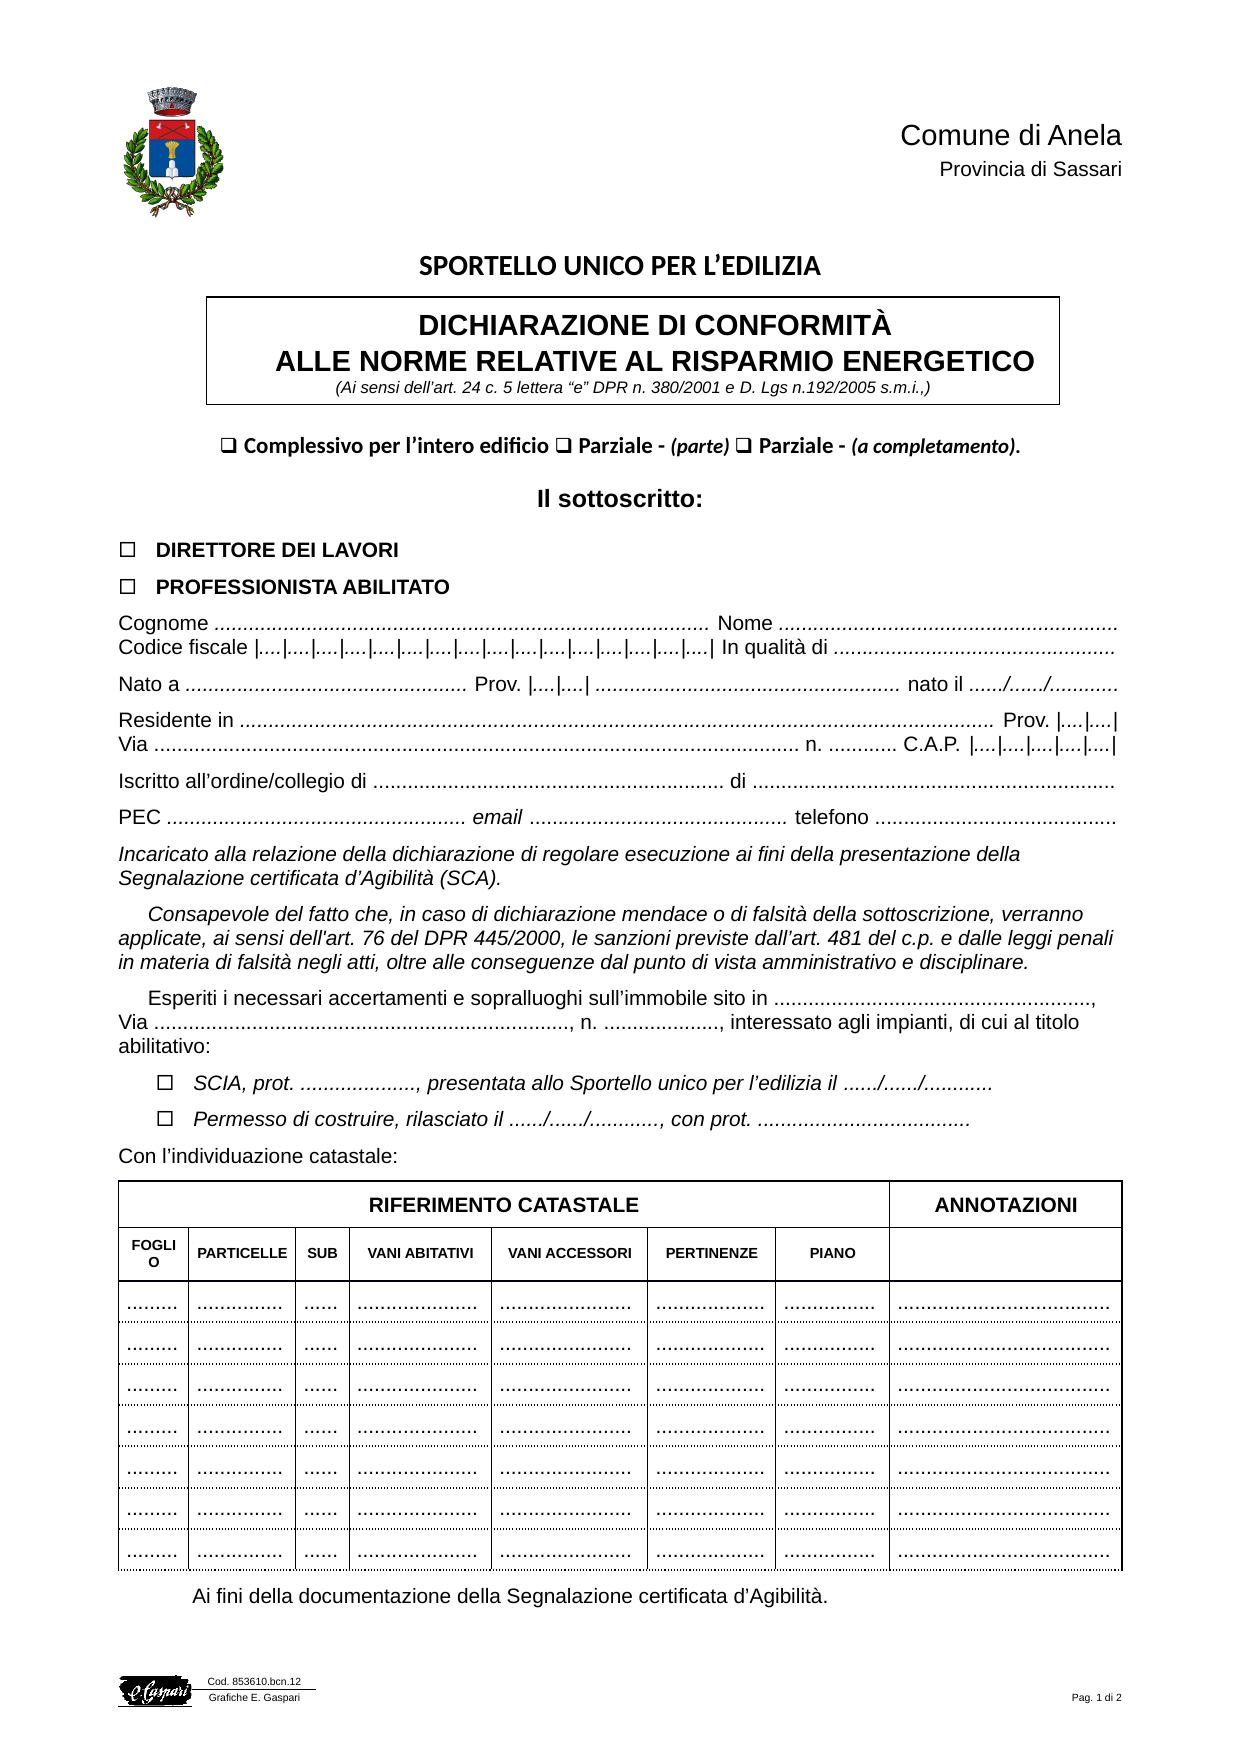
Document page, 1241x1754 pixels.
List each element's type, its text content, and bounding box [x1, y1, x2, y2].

table_cell ......... [119, 1487, 188, 1528]
list PROFESSIONISTA ABILITATO [118, 574, 1122, 599]
table_cell ..................... [350, 1282, 491, 1321]
table_cell ............... [189, 1445, 295, 1487]
table_cell ....................... [492, 1445, 647, 1487]
table_cell PIANO [776, 1228, 889, 1280]
text Il sottoscritto: [118, 484, 1122, 513]
table_cell ......... [119, 1528, 188, 1569]
table_cell ......... [119, 1445, 188, 1487]
table_cell ................ [776, 1404, 889, 1445]
list Permesso di costruire, rilasciato il ....../....../............, con prot. ..................................... [156, 1107, 1122, 1131]
list SCIA, prot. ...................., presentata allo Sportello unico per l’edilizia il ....../....../............ [156, 1071, 1122, 1094]
table_cell ....................... [492, 1363, 647, 1404]
text Provincia di Sassari [224, 157, 1122, 181]
list DIRETTORE DEI LAVORI [118, 538, 1122, 562]
table_cell ...... [296, 1363, 349, 1404]
table_header ANNOTAZIONI [890, 1182, 1121, 1227]
table_cell ................... [648, 1487, 775, 1528]
table_cell ..................... [350, 1445, 491, 1487]
table_cell ......... [119, 1404, 188, 1445]
table_cell ................... [648, 1282, 775, 1321]
table_cell ..................... [350, 1363, 491, 1404]
table_cell ..................................... [890, 1282, 1121, 1321]
table_cell ............... [189, 1528, 295, 1569]
table_cell PARTICELLE [189, 1228, 295, 1280]
table_cell [890, 1228, 1121, 1280]
table_cell ....................... [492, 1404, 647, 1445]
table_cell ...... [296, 1404, 349, 1445]
table_cell ................... [648, 1528, 775, 1569]
picture [122, 87, 224, 219]
table_cell ................ [776, 1528, 889, 1569]
table_cell ................... [648, 1404, 775, 1445]
text Residente in ................................................................................................................................... Prov. |....|....| Via ................................................................................................................ n. ............ C.A.P. |....|....|....|....|....| [118, 708, 1122, 756]
table_cell ..................................... [890, 1445, 1121, 1487]
table_cell ....................... [492, 1282, 647, 1321]
table_cell ............... [189, 1404, 295, 1445]
table_cell ..................... [350, 1528, 491, 1569]
table_cell ............... [189, 1321, 295, 1362]
table_cell ................... [648, 1321, 775, 1362]
table_cell ..................... [350, 1404, 491, 1445]
text  Complessivo per l’intero edificio  Parziale - (parte)  Parziale - (a completamento). [118, 431, 1122, 459]
table_cell ...... [296, 1321, 349, 1362]
table_cell ................ [776, 1445, 889, 1487]
table_header RIFERIMENTO CATASTALE [119, 1182, 889, 1227]
table_cell ...... [296, 1445, 349, 1487]
text Incaricato alla relazione della dichiarazione di regolare esecuzione ai fini della presentazione della Segnalazione certificata d’Agibilità (SCA). [118, 841, 1122, 889]
table_cell ..................... [350, 1487, 491, 1528]
table_cell ......... [119, 1321, 188, 1362]
text Comune di Anela [224, 118, 1122, 152]
table_cell ................... [648, 1363, 775, 1404]
table_cell ...... [296, 1282, 349, 1321]
table_cell FOGLIO [119, 1228, 188, 1280]
table_cell ................ [776, 1282, 889, 1321]
table_cell ......... [119, 1363, 188, 1404]
table_cell ..................................... [890, 1528, 1121, 1569]
table_cell ................ [776, 1363, 889, 1404]
table_cell ..................................... [890, 1487, 1121, 1528]
table_cell ..................... [350, 1321, 491, 1362]
table_cell ...... [296, 1528, 349, 1569]
subtitle SPORTELLO UNICO PER L’EDILIZIA [118, 247, 1122, 282]
table_cell VANI ACCESSORI [492, 1228, 647, 1280]
text Cognome ...................................................................................... Nome ........................................................... Codice fiscale |....|....|....|....|....|....|....|....|....|....|....|....|....|....|....|....| In qualità di ................................................. [118, 611, 1122, 659]
table_cell ................... [648, 1445, 775, 1487]
table_cell ...... [296, 1487, 349, 1528]
text Con l’individuazione catastale: [118, 1144, 1122, 1168]
text Nato a ................................................. Prov. |....|....| ..................................................... nato il ....../....../............ [118, 672, 1122, 696]
table_cell ....................... [492, 1487, 647, 1528]
table_cell ..................................... [890, 1321, 1121, 1362]
picture [118, 1674, 192, 1706]
text Iscritto all’ordine/collegio di ............................................................. di ............................................................... [118, 768, 1122, 792]
table_cell ............... [189, 1363, 295, 1404]
text PEC .................................................... email ............................................. telefono .......................................... [118, 805, 1122, 829]
table_cell PERTINENZE [648, 1228, 775, 1280]
table_cell SUB [296, 1228, 349, 1280]
table_cell ......... [119, 1282, 188, 1321]
table_cell ....................... [492, 1528, 647, 1569]
table_cell ..................................... [890, 1404, 1121, 1445]
table_cell ................ [776, 1321, 889, 1362]
table_cell ............... [189, 1282, 295, 1321]
table_cell ....................... [492, 1321, 647, 1362]
table_cell ............... [189, 1487, 295, 1528]
table_cell ..................................... [890, 1363, 1121, 1404]
table_cell ................ [776, 1487, 889, 1528]
table_cell VANI ABITATIVI [350, 1228, 491, 1280]
text Esperiti i necessari accertamenti e sopralluoghi sull’immobile sito in ......................................................., Via ........................................................................, n. ...................., interessato agli impianti, di cui al titolo abilitativo: [118, 986, 1122, 1058]
text Ai fini della documentazione della Segnalazione certificata d’Agibilità. [118, 1584, 1122, 1608]
text Consapevole del fatto che, in caso di dichiarazione mendace o di falsità della sottoscrizione, verranno applicate, ai sensi dell'art. 76 del DPR 445/2000, le sanzioni previste dall’art. 481 del c.p. e dalle leggi penali in materia di falsità negli atti, oltre alle conseguenze dal punto di vista amministrativo e disciplinare. [118, 902, 1122, 974]
